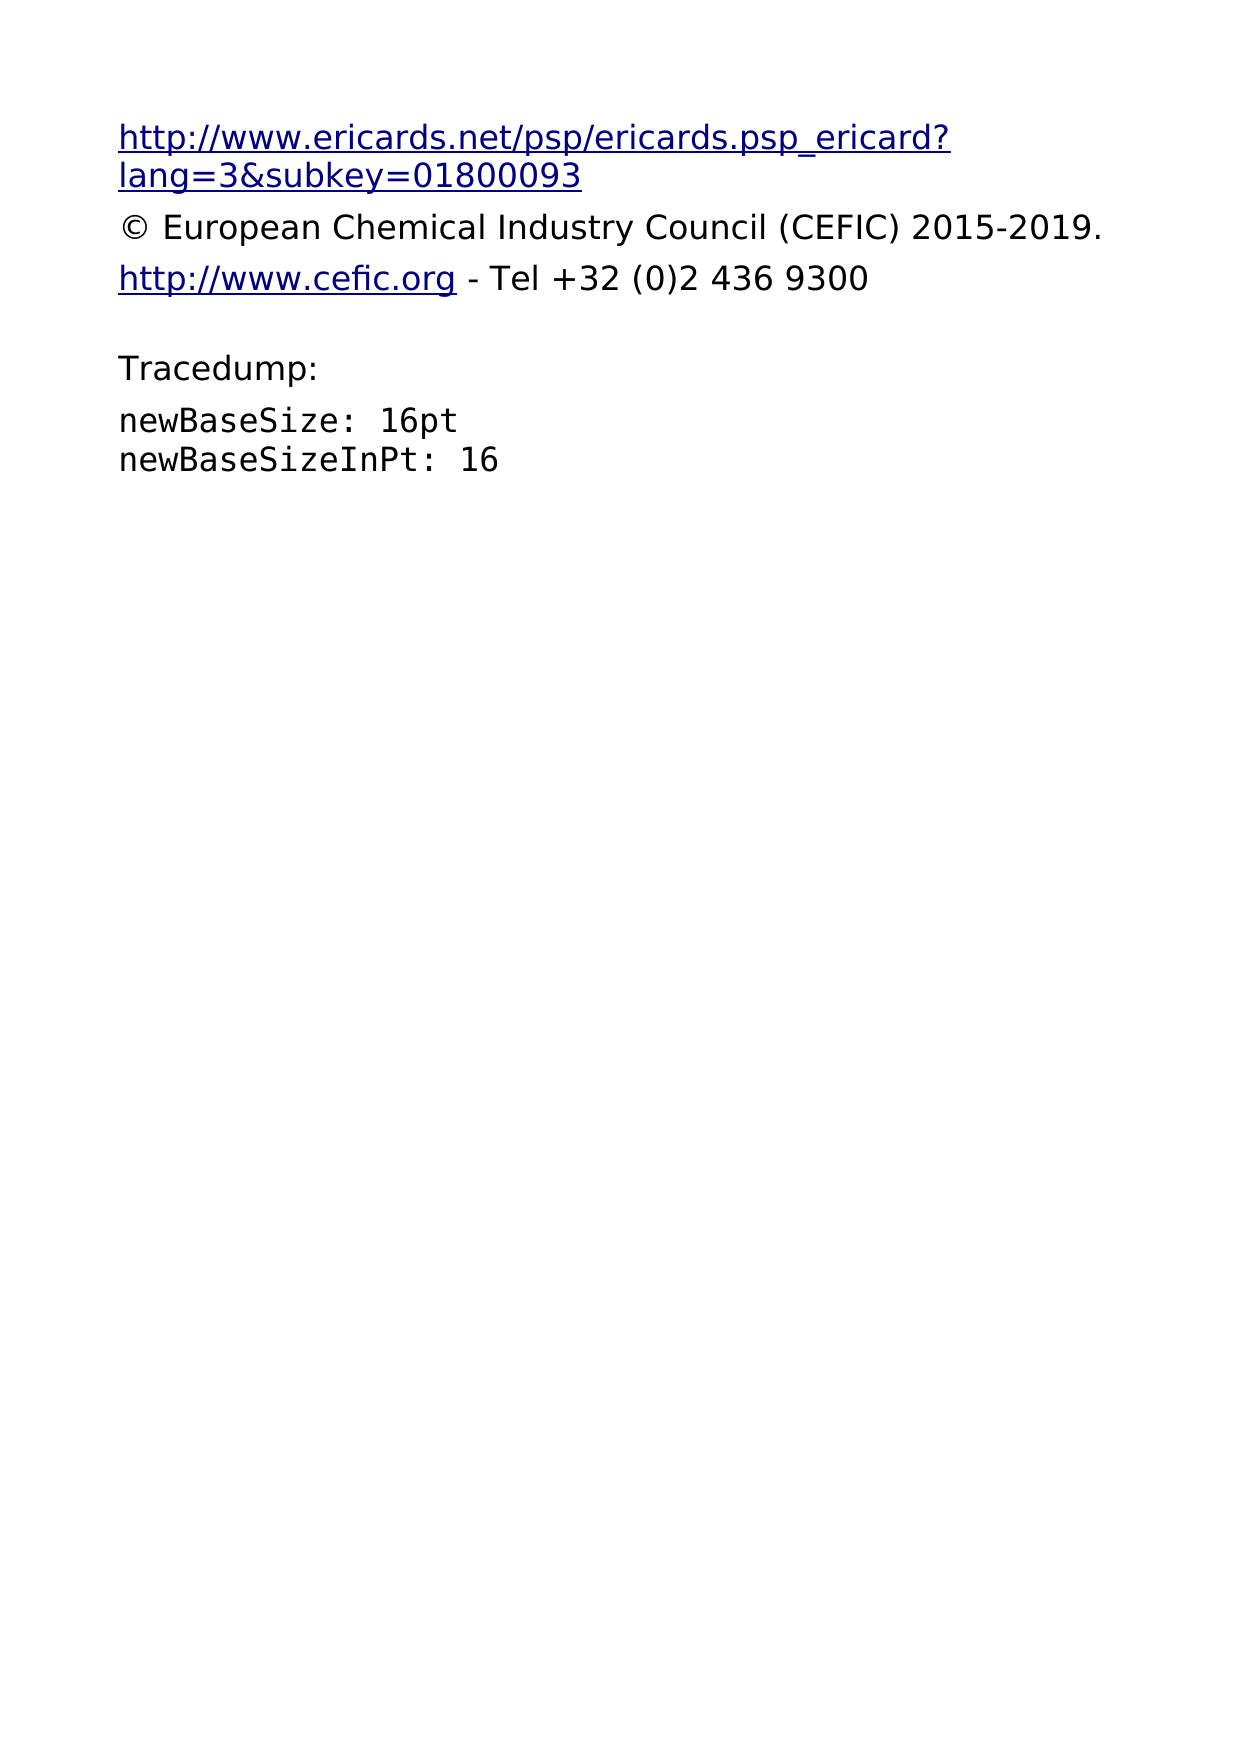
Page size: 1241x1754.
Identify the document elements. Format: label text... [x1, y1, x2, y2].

text Tracedump: [118, 311, 1122, 389]
text http://www.ericards.net/psp/ericards.psp_ericard?lang=3&subkey=01800093 [118, 118, 1122, 196]
text © European Chemical Industry Council (CEFIC) 2015-2019. [118, 208, 1122, 247]
text newBaseSize: 16pt newBaseSizeInPt: 16 [118, 401, 1122, 479]
text http://www.cefic.org - Tel +32 (0)2 436 9300 [118, 260, 1122, 298]
